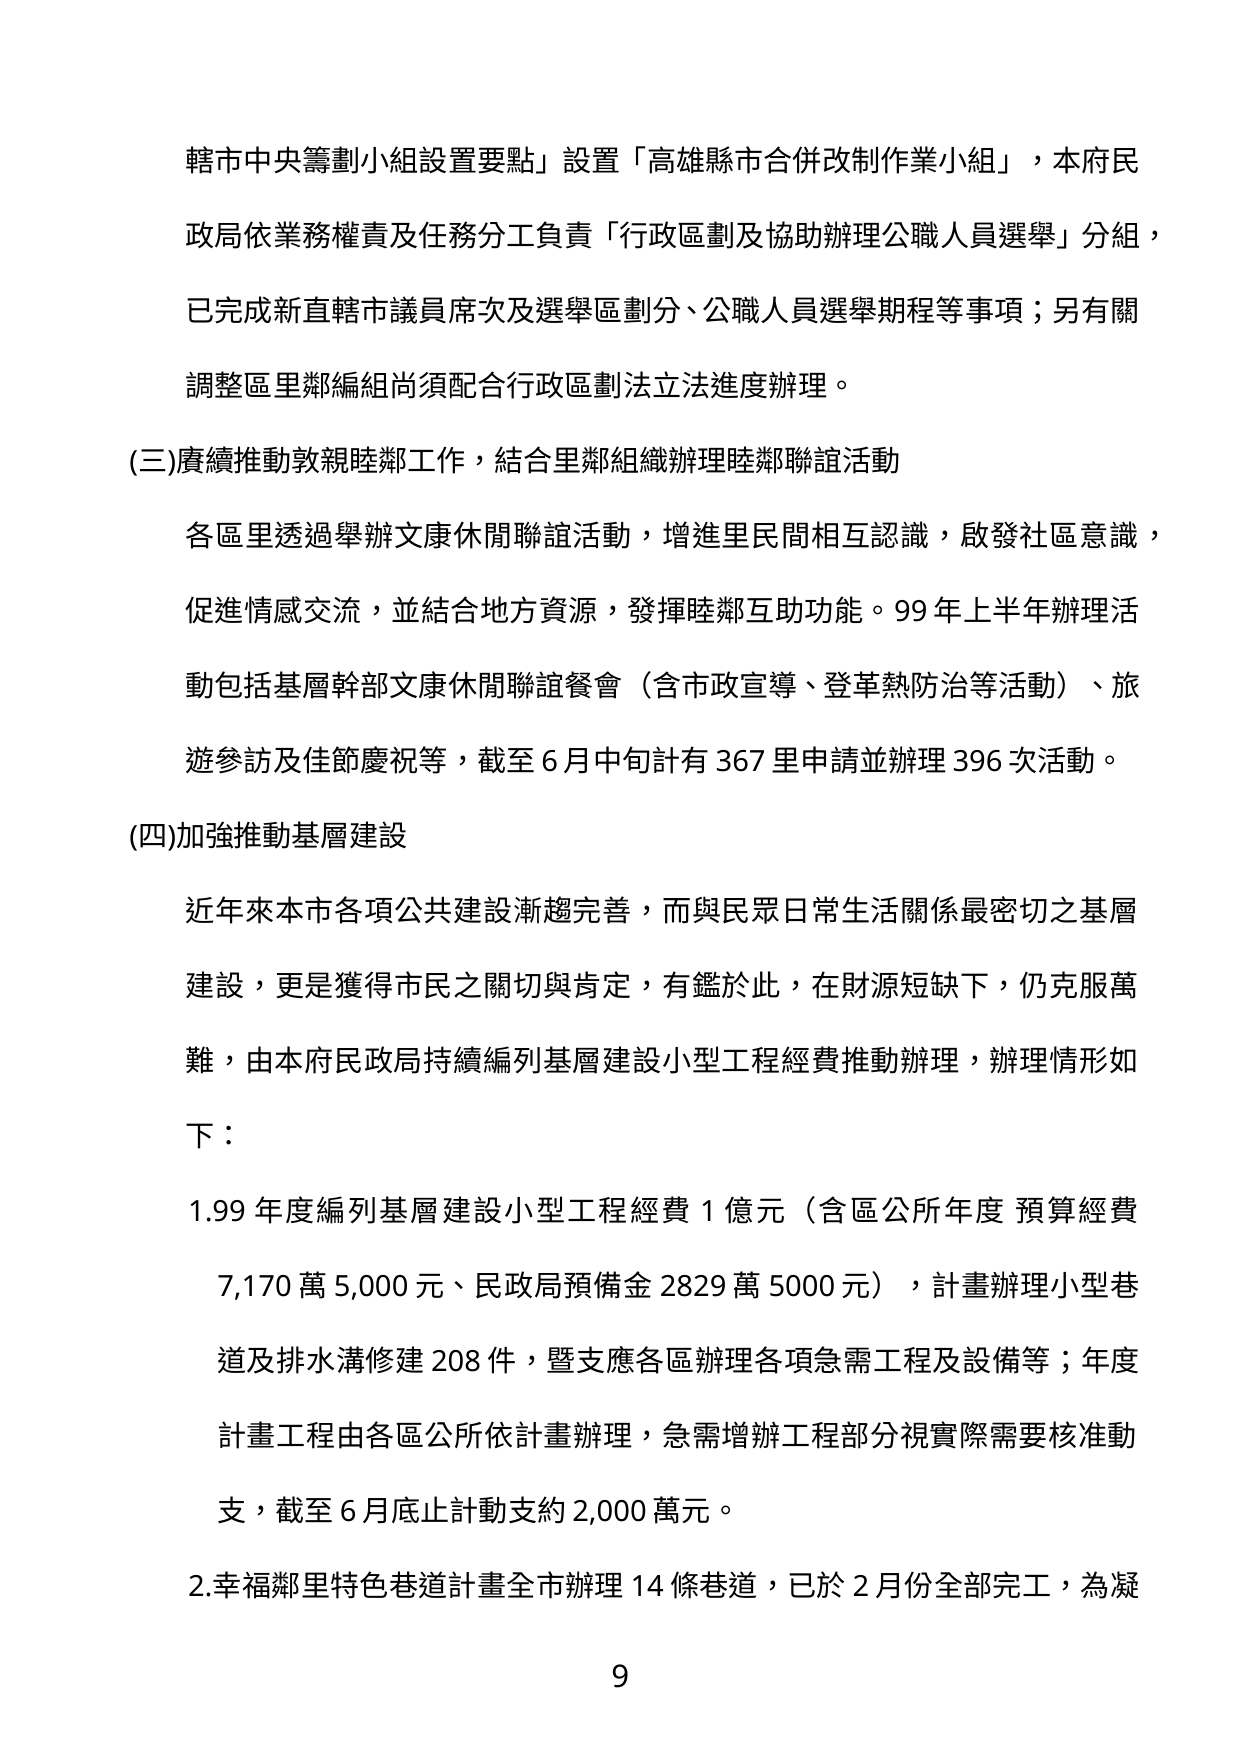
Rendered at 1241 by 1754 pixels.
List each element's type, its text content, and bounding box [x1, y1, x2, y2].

text (四)加強推動基層建設 [100, 796, 1140, 871]
text 1.99年度編列基層建設小型工程經費1億元（含區公所年度 預算經費7,170萬5,000元、民政局預備金2829萬5000元），計畫辦理小型巷道及排水溝修建208件，暨支應各區辦理各項急需工程及設備等；年度計畫工程由各區公所依計畫辦理，急需增辦工程部分視實際需要核准動支，截至6月底止計動支約2,000萬元。 [188, 1171, 1140, 1546]
text 各區里透過舉辦文康休閒聯誼活動，增進里民間相互認識，啟發社區意識，促進情感交流，並結合地方資源，發揮睦鄰互助功能。99年上半年辦理活動包括基層幹部文康休閒聯誼餐會（含市政宣導、登革熱防治等活動）、旅遊參訪及佳節慶祝等，截至6月中旬計有367里申請並辦理396次活動。 [185, 496, 1140, 796]
text (三)賡續推動敦親睦鄰工作，結合里鄰組織辦理睦鄰聯誼活動 [100, 421, 1140, 496]
text 2.幸福鄰里特色巷道計畫全市辦理14條巷道，已於2月份全部完工，為凝 [188, 1546, 1140, 1621]
text 縣市合併改制工作經緯萬端，為期合併改制作業順利推動，依「縣市改制直轄市中央籌劃小組設置要點」設置「高雄縣市合併改制作業小組」，本府民政局依業務權責及任務分工負責「行政區劃及協助辦理公職人員選舉」分組，已完成新直轄市議員席次及選舉區劃分、公職人員選舉期程等事項；另有關調整區里鄰編組尚須配合行政區劃法立法進度辦理。 [185, 121, 1140, 421]
text 近年來本市各項公共建設漸趨完善，而與民眾日常生活關係最密切之基層建設，更是獲得市民之關切與肯定，有鑑於此，在財源短缺下，仍克服萬難，由本府民政局持續編列基層建設小型工程經費推動辦理，辦理情形如下： [185, 871, 1140, 1171]
